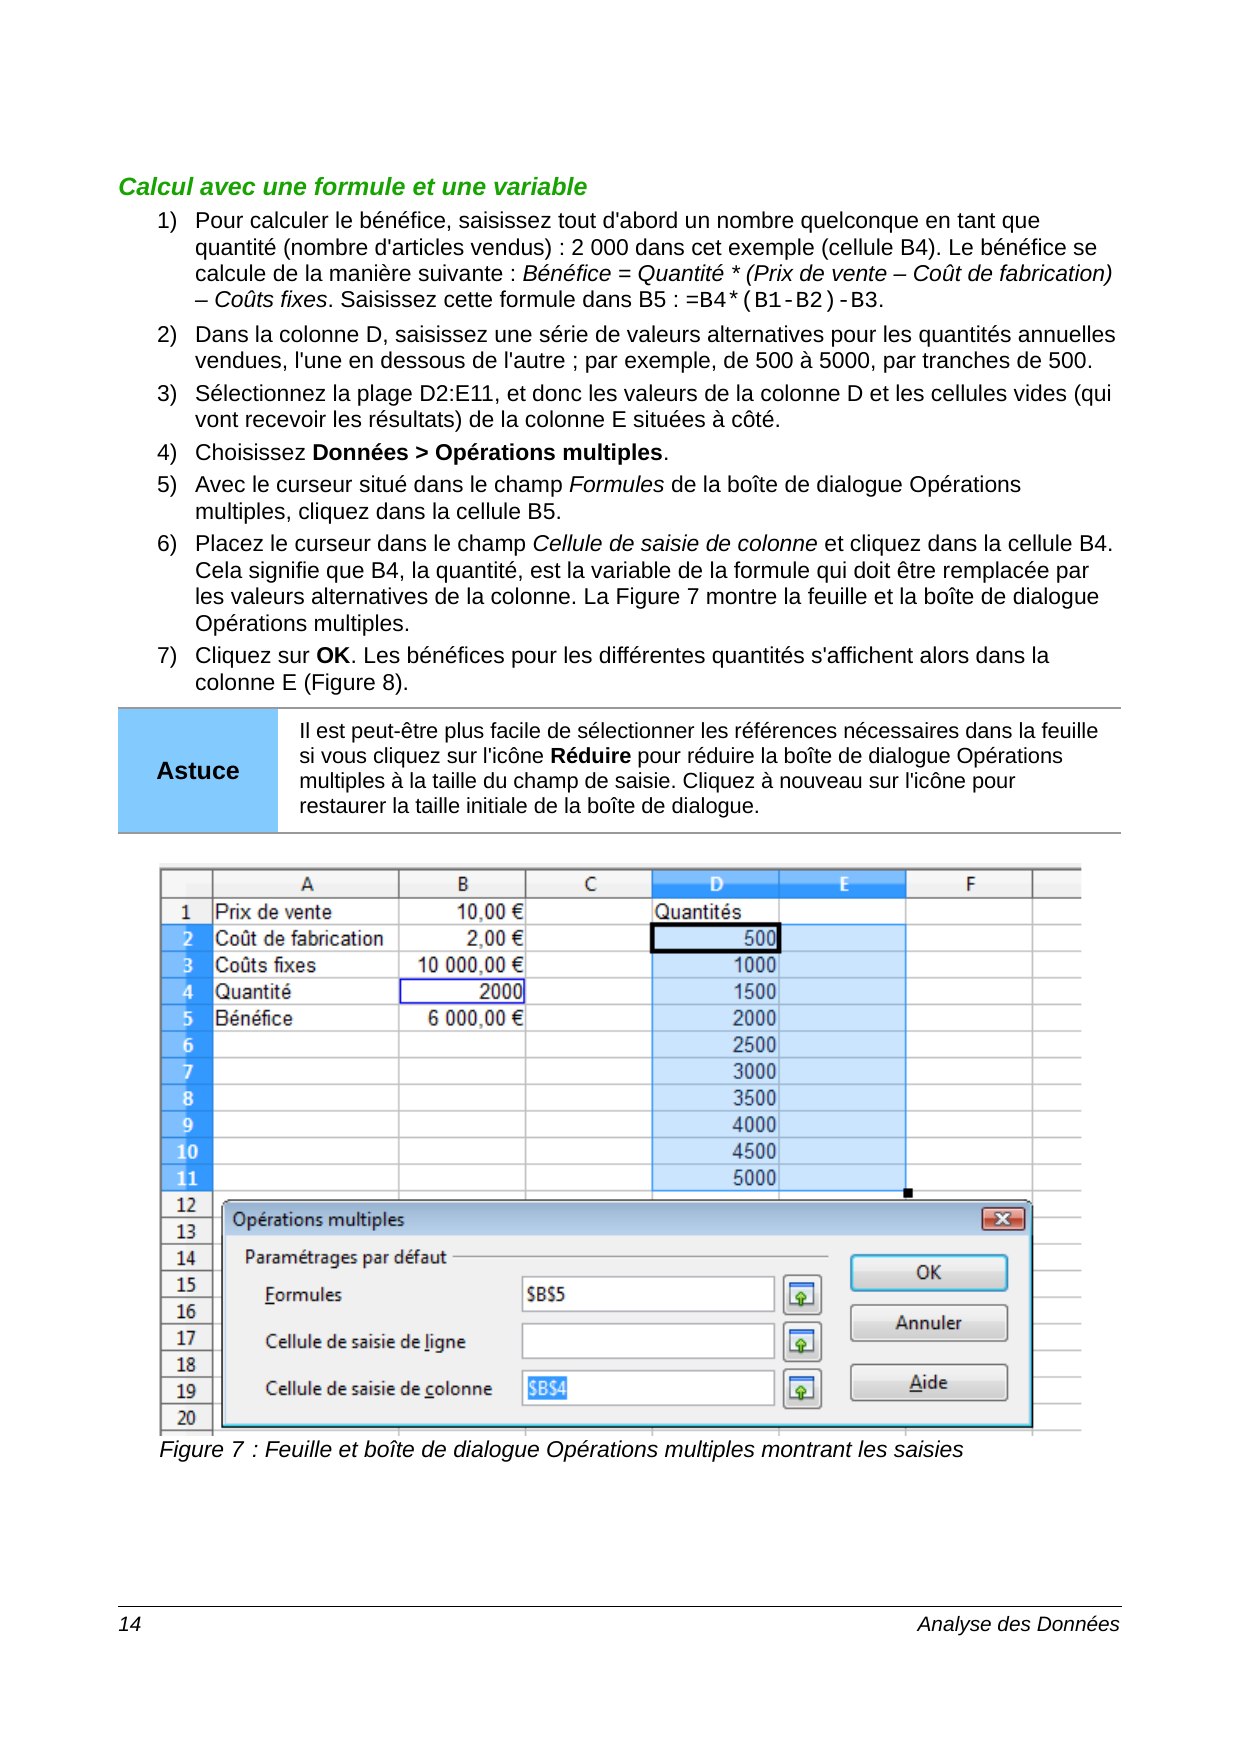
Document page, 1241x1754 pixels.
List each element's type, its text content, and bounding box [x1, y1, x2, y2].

list Choisissez Données > Opérations multiples. [177, 439, 1122, 465]
list Sélectionnez la plage D2:E11, et donc les valeurs de la colonne D et les cellules vides (qui vont recevoir les résultats) de la colonne E situées à côté. [177, 380, 1122, 433]
text Figure 7 : Feuille et boîte de dialogue Opérations multiples montrant les saisies [159, 1436, 1081, 1462]
list Pour calculer le bénéfice, saisissez tout d'abord un nombre quelconque en tant que quantité (nombre d'articles vendus) : 2 000 dans cet exemple (cellule B4). Le bénéfice se calcule de la manière suivante : Bénéfice = Quantité * (Prix de vente – Coût de fabrication) – Coûts fixes. Saisissez cette formule dans B5 : =B4*(B1-B2)-B3. [177, 207, 1122, 315]
list Cliquez sur OK. Les bénéfices pour les différentes quantités s'affichent alors dans la colonne E (Figure 8). [177, 642, 1122, 695]
table_header Astuce [118, 709, 278, 832]
picture [159, 863, 1082, 1436]
list Placez le curseur dans le champ Cellule de saisie de colonne et cliquez dans la cellule B4. Cela signifie que B4, la quantité, est la variable de la formule qui doit être remplacée par les valeurs alternatives de la colonne. La Figure 7 montre la feuille et la boîte de dialogue Opérations multiples. [177, 530, 1122, 636]
list Dans la colonne D, saisissez une série de valeurs alternatives pour les quantités annuelles vendues, l'une en dessous de l'autre ; par exemple, de 500 à 5000, par tranches de 500. [177, 321, 1122, 374]
list Avec le curseur situé dans le champ Formules de la boîte de dialogue Opérations multiples, cliquez dans la cellule B5. [177, 471, 1122, 524]
table_header Il est peut-être plus facile de sélectionner les références nécessaires dans la feuille si vous cliquez sur l'icône Réduire pour réduire la boîte de dialogue Opérations multiples à la taille du champ de saisie. Cliquez à nouveau sur l'icône pour restaurer la taille initiale de la boîte de dialogue. [278, 709, 1121, 832]
subtitle Calcul avec une formule et une variable [118, 172, 1122, 201]
